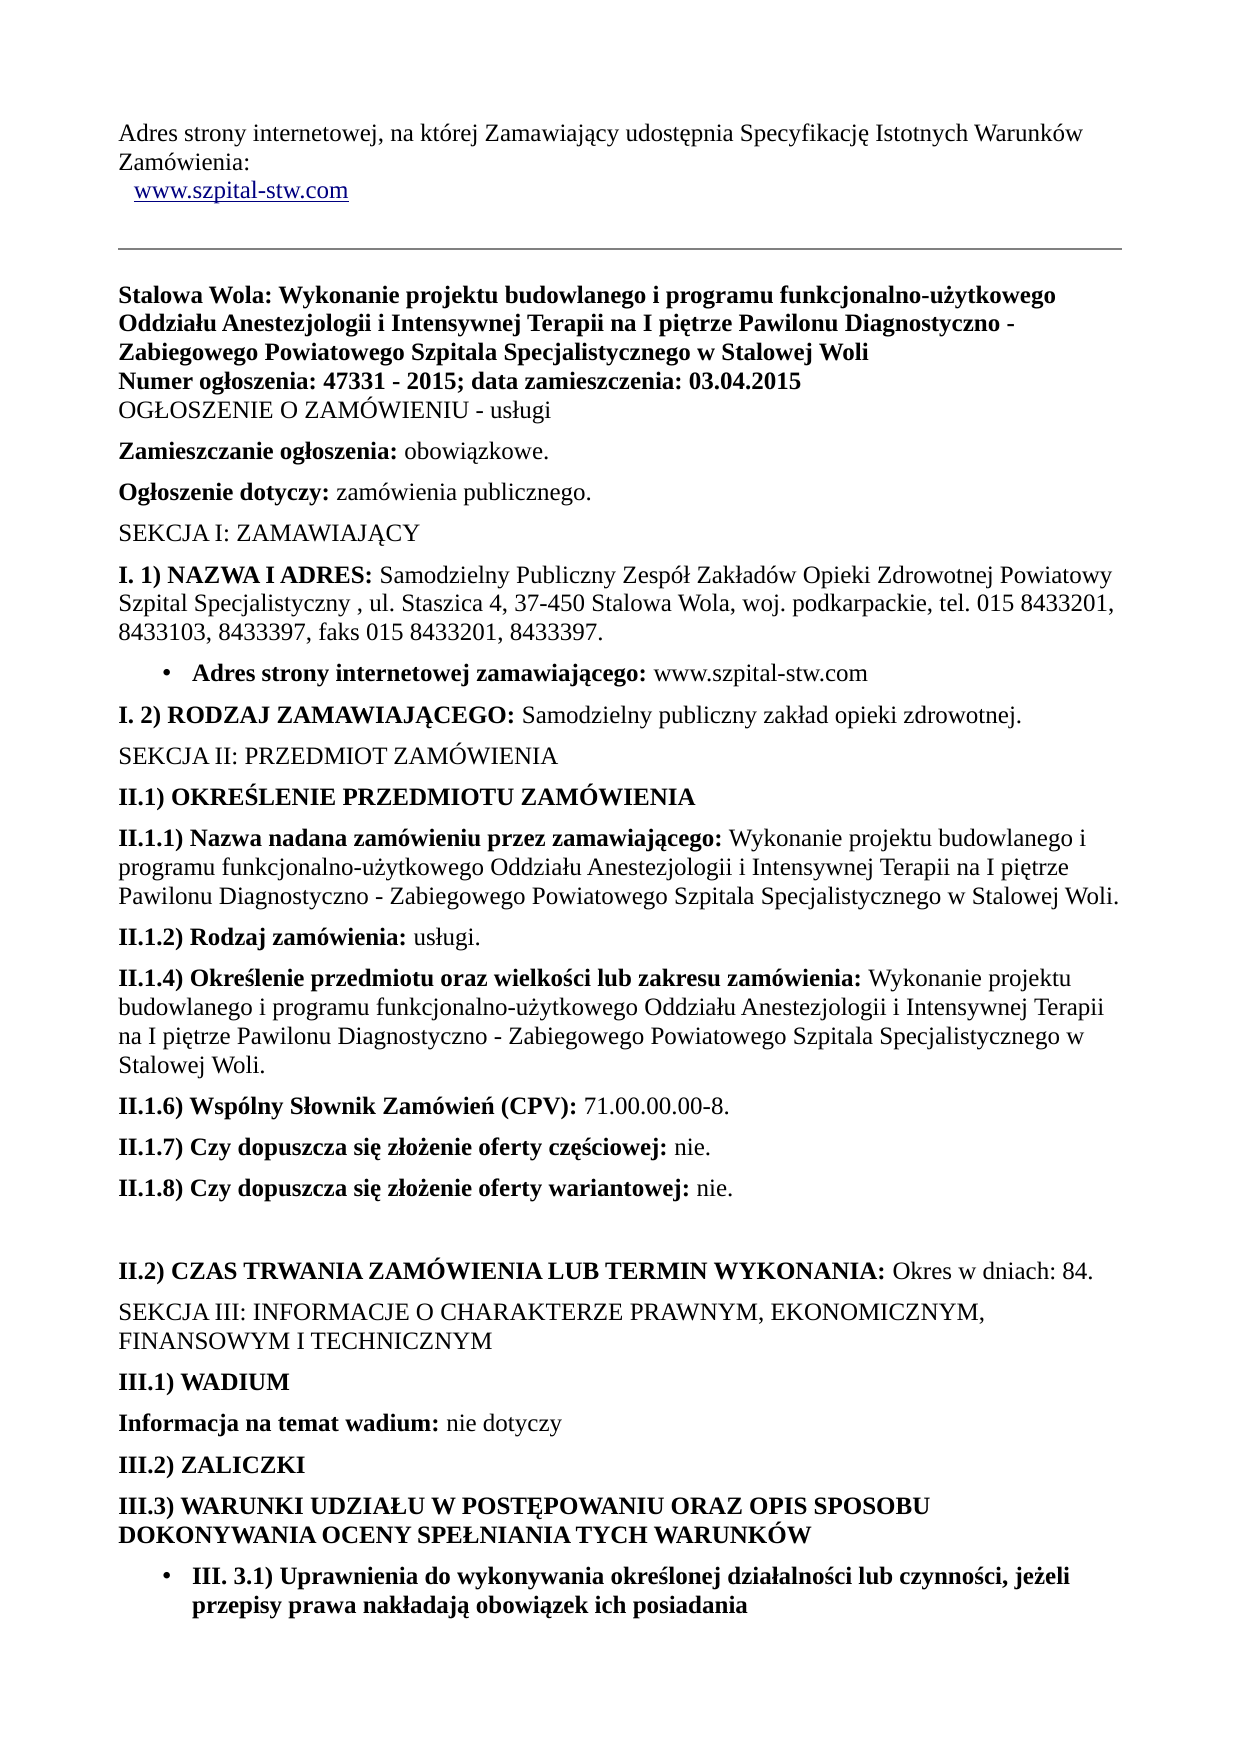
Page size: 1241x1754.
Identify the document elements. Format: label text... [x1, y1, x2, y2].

text II.1) OKREŚLENIE PRZEDMIOTU ZAMÓWIENIA [118, 782, 1122, 811]
text III.1) WADIUM [118, 1367, 1122, 1396]
list III. 3.1) Uprawnienia do wykonywania określonej działalności lub czynności, jeżeli przepisy prawa nakładają obowiązek ich posiadania [162, 1561, 1122, 1618]
text Zamieszczanie ogłoszenia: obowiązkowe. [118, 436, 1122, 465]
text II.1.8) Czy dopuszcza się złożenie oferty wariantowej: nie. [118, 1173, 1122, 1202]
text Informacja na temat wadium: nie dotyczy [118, 1408, 1122, 1437]
text II.2) CZAS TRWANIA ZAMÓWIENIA LUB TERMIN WYKONANIA: Okres w dniach: 84. [118, 1256, 1122, 1285]
text Ogłoszenie dotyczy: zamówienia publicznego. [118, 477, 1122, 506]
text II.1.6) Wspólny Słownik Zamówień (CPV): 71.00.00.00-8. [118, 1091, 1122, 1120]
text I. 1) NAZWA I ADRES: Samodzielny Publiczny Zespół Zakładów Opieki Zdrowotnej Powiatowy Szpital Specjalistyczny , ul. Staszica 4, 37-450 Stalowa Wola, woj. podkarpackie, tel. 015 8433201, 8433103, 8433397, faks 015 8433201, 8433397. [118, 560, 1122, 646]
text www.szpital-stw.com [134, 176, 1122, 204]
text SEKCJA I: ZAMAWIAJĄCY [118, 518, 1122, 547]
text Stalowa Wola: Wykonanie projektu budowlanego i programu funkcjonalno-użytkowego Oddziału Anestezjologii i Intensywnej Terapii na I piętrze Pawilonu Diagnostyczno - Zabiegowego Powiatowego Szpitala Specjalistycznego w Stalowej Woli Numer ogłoszenia: 47331 - 2015; data zamieszczenia: 03.04.2015 OGŁOSZENIE O ZAMÓWIENIU - usługi [118, 280, 1122, 423]
text II.1.4) Określenie przedmiotu oraz wielkości lub zakresu zamówienia: Wykonanie projektu budowlanego i programu funkcjonalno-użytkowego Oddziału Anestezjologii i Intensywnej Terapii na I piętrze Pawilonu Diagnostyczno - Zabiegowego Powiatowego Szpitala Specjalistycznego w Stalowej Woli. [118, 963, 1122, 1078]
text II.1.1) Nazwa nadana zamówieniu przez zamawiającego: Wykonanie projektu budowlanego i programu funkcjonalno-użytkowego Oddziału Anestezjologii i Intensywnej Terapii na I piętrze Pawilonu Diagnostyczno - Zabiegowego Powiatowego Szpitala Specjalistycznego w Stalowej Woli. [118, 823, 1122, 910]
text SEKCJA II: PRZEDMIOT ZAMÓWIENIA [118, 741, 1122, 770]
text Adres strony internetowej, na której Zamawiający udostępnia Specyfikację Istotnych Warunków Zamówienia: [118, 118, 1122, 176]
text II.1.7) Czy dopuszcza się złożenie oferty częściowej: nie. [118, 1132, 1122, 1161]
text III.2) ZALICZKI [118, 1450, 1122, 1478]
text II.1.2) Rodzaj zamówienia: usługi. [118, 922, 1122, 951]
text III.3) WARUNKI UDZIAŁU W POSTĘPOWANIU ORAZ OPIS SPOSOBU DOKONYWANIA OCENY SPEŁNIANIA TYCH WARUNKÓW [118, 1491, 1122, 1548]
text I. 2) RODZAJ ZAMAWIAJĄCEGO: Samodzielny publiczny zakład opieki zdrowotnej. [118, 700, 1122, 728]
text SEKCJA III: INFORMACJE O CHARAKTERZE PRAWNYM, EKONOMICZNYM, FINANSOWYM I TECHNICZNYM [118, 1297, 1122, 1355]
list Adres strony internetowej zamawiającego: www.szpital-stw.com [162, 658, 1122, 687]
